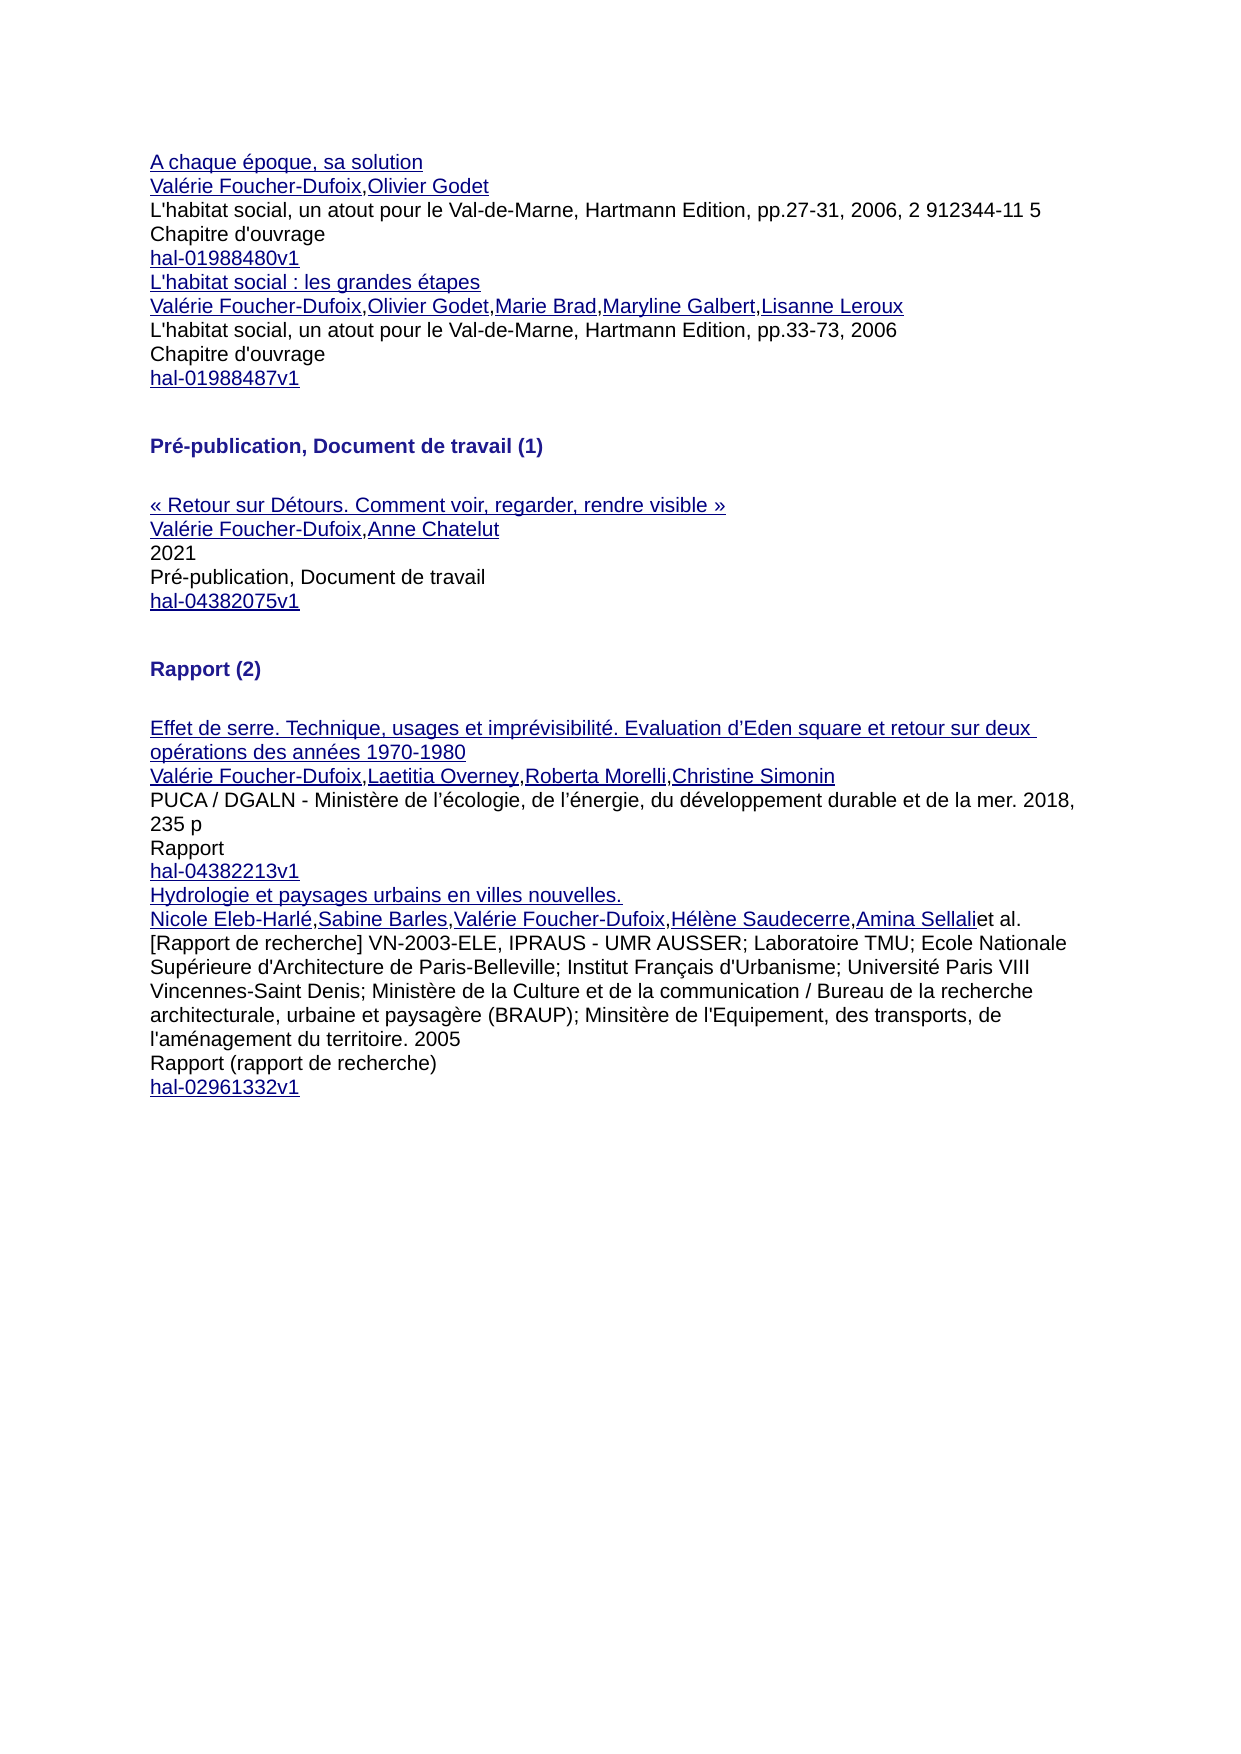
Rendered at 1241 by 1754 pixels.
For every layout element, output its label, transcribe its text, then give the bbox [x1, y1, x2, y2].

subtitle Rapport (2) [150, 657, 1090, 681]
table_cell A chaque époque, sa solution Valérie Foucher-Dufoix,Olivier Godet L'habitat social, un atout pour le Val-de-Marne, Hartmann Edition, pp.27-31, 2006, 2 912344-11 5 Chapitre d'ouvrage hal-01988480v1 [150, 150, 1090, 270]
subtitle Pré-publication, Document de travail (1) [150, 434, 1090, 458]
table_cell Hydrologie et paysages urbains en villes nouvelles. Nicole Eleb-Harlé,Sabine Barles,Valérie Foucher-Dufoix,Hélène Saudecerre,Amina Sellaliet al. [Rapport de recherche] VN-2003-ELE, IPRAUS - UMR AUSSER; Laboratoire TMU; Ecole Nationale Supérieure d'Architecture de Paris-Belleville; Institut Français d'Urbanisme; Université Paris VIII Vincennes-Saint Denis; Ministère de la Culture et de la communication / Bureau de la recherche architecturale, urbaine et paysagère (BRAUP); Minsitère de l'Equipement, des transports, de l'aménagement du territoire. 2005 Rapport (rapport de recherche) hal-02961332v1 [150, 883, 1090, 1099]
table_header « Retour sur Détours. Comment voir, regarder, rendre visible » Valérie Foucher-Dufoix,Anne Chatelut 2021 Pré-publication, Document de travail hal-04382075v1 [150, 493, 1090, 612]
table_header Effet de serre. Technique, usages et imprévisibilité. Evaluation d’Eden square et retour sur deux opérations des années 1970-1980 Valérie Foucher-Dufoix,Laetitia Overney,Roberta Morelli,Christine Simonin PUCA / DGALN - Ministère de l’écologie, de l’énergie, du développement durable et de la mer. 2018, 235 p Rapport hal-04382213v1 [150, 716, 1090, 883]
table_cell L'habitat social : les grandes étapes Valérie Foucher-Dufoix,Olivier Godet,Marie Brad,Maryline Galbert,Lisanne Leroux L'habitat social, un atout pour le Val-de-Marne, Hartmann Edition, pp.33-73, 2006 Chapitre d'ouvrage hal-01988487v1 [150, 270, 1090, 389]
